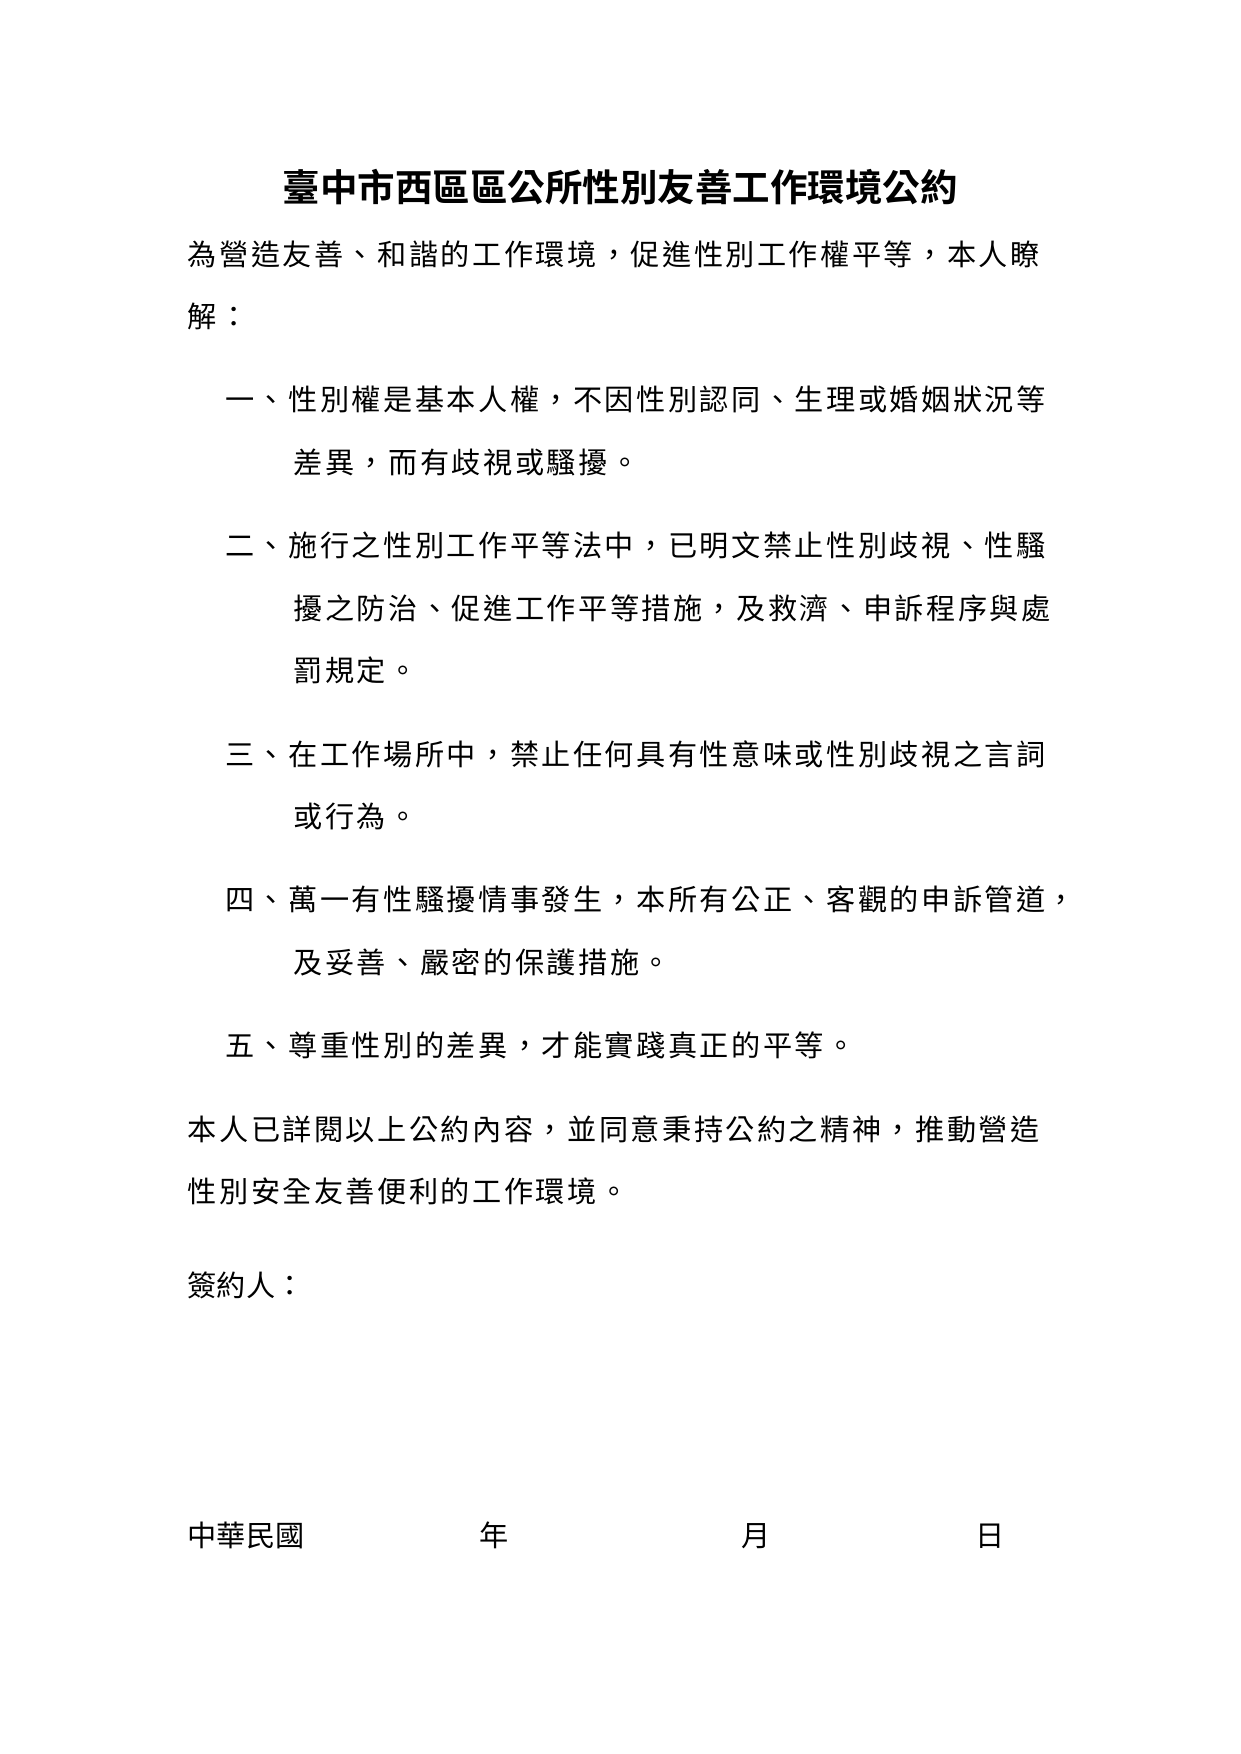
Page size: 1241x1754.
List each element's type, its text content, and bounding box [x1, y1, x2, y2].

text 三、在工作場所中，禁止任何具有性意味或性別歧視之言詞或行為。 [225, 731, 1053, 856]
text 中華民國 年 月 日 [187, 1492, 1053, 1554]
text 簽約人： [187, 1242, 1053, 1304]
text 二、施行之性別工作平等法中，已明文禁止性別歧視、性騷擾之防治、促進工作平等措施，及救濟、申訴程序與處罰規定。 [225, 523, 1053, 710]
text 一、性別權是基本人權，不因性別認同、生理或婚姻狀況等差異，而有歧視或騷擾。 [225, 377, 1053, 502]
text 五、尊重性別的差異，才能實踐真正的平等。 [225, 1023, 1053, 1085]
text 本人已詳閱以上公約內容，並同意秉持公約之精神，推動營造性別安全友善便利的工作環境。 [187, 1106, 1053, 1231]
text 臺中市西區區公所性別友善工作環境公約 [187, 158, 1053, 221]
text 四、萬一有性騷擾情事發生，本所有公正、客觀的申訴管道，及妥善、嚴密的保護措施。 [225, 877, 1053, 1002]
text 為營造友善、和諧的工作環境，促進性別工作權平等，本人瞭解： [187, 231, 1053, 356]
